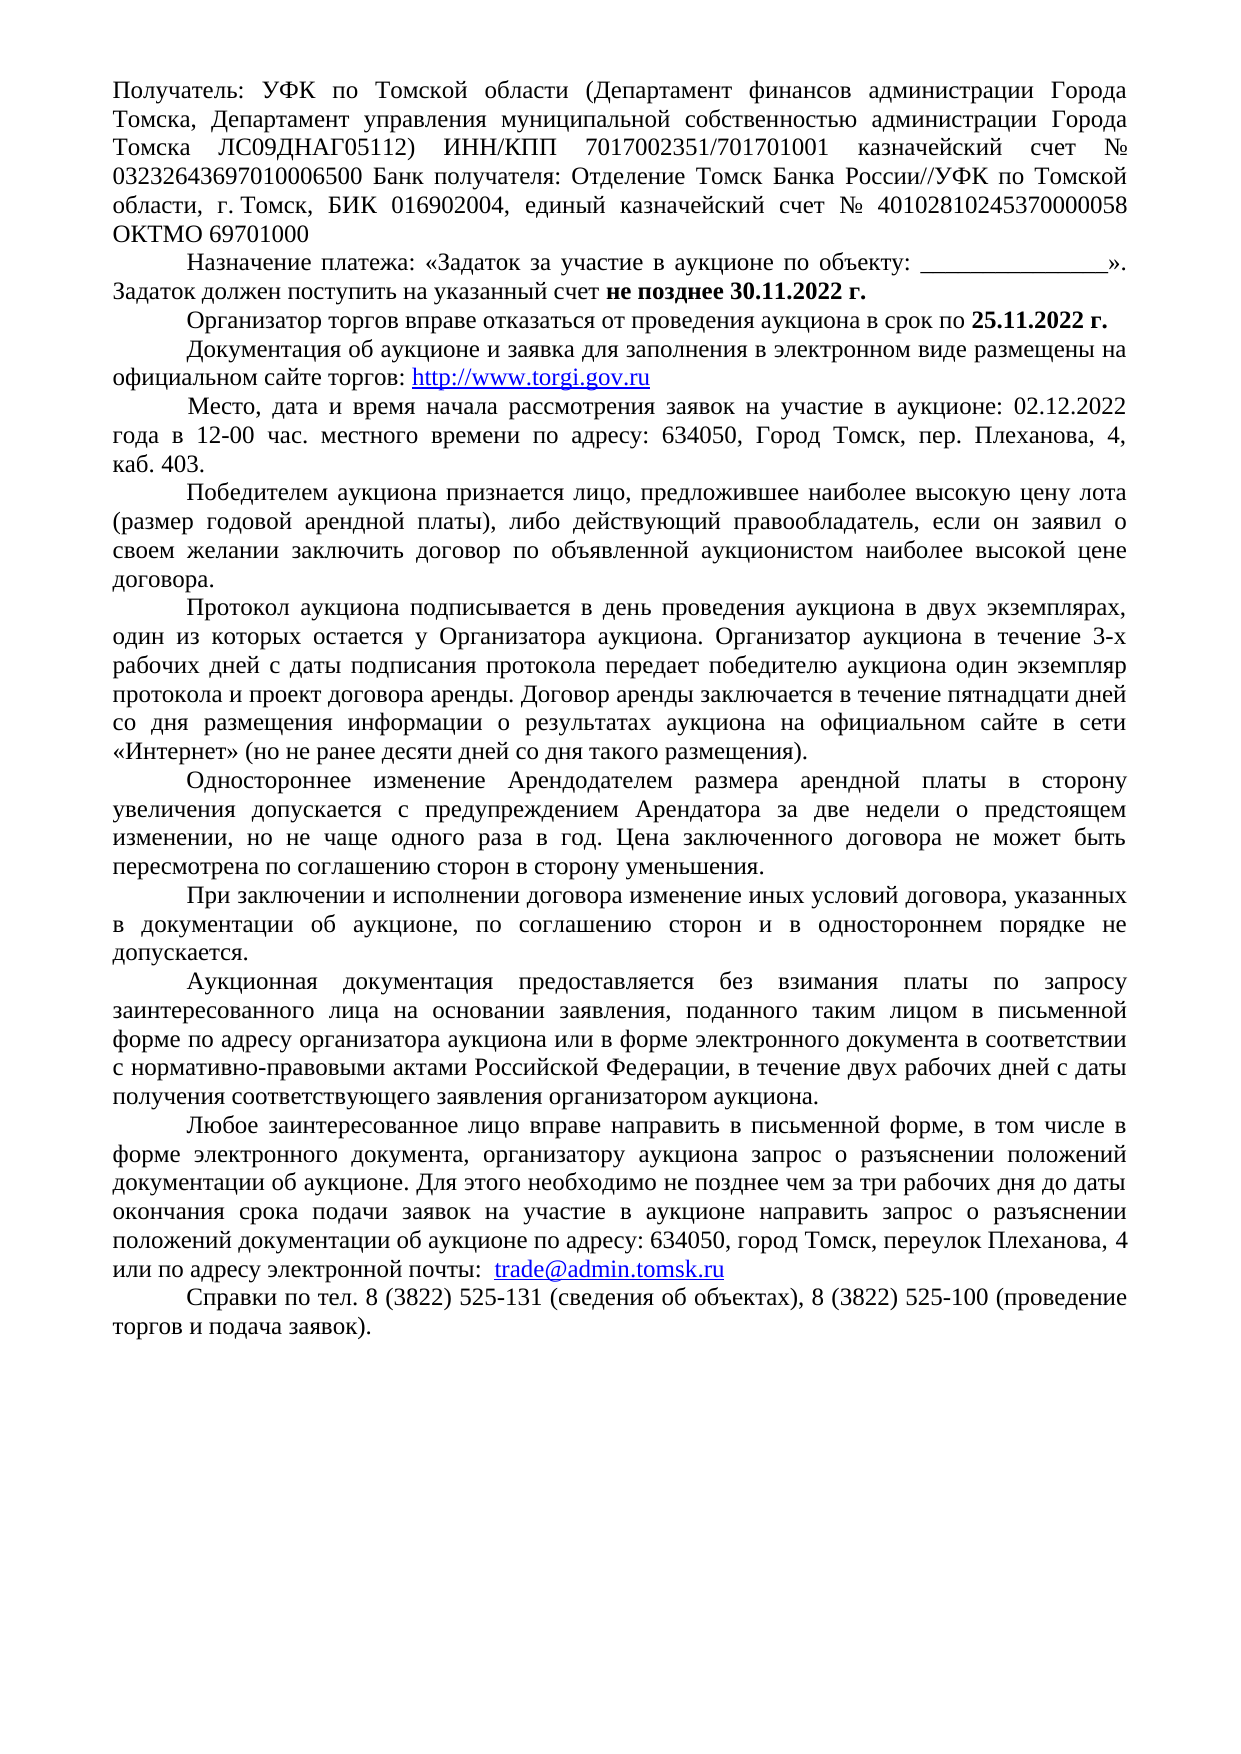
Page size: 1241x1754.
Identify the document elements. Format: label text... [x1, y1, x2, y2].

text Назначение платежа: «Задаток за участие в аукционе по объекту: _______________». Задаток должен поступить на указанный счет не позднее 30.11.2022 г. [112, 247, 1128, 305]
text Одностороннее изменение Арендодателем размера арендной платы в сторону увеличения допускается с предупреждением Арендатора за две недели о предстоящем изменении, но не чаще одного раза в год. Цена заключенного договора не может быть пересмотрена по соглашению сторон в сторону уменьшения. [112, 765, 1128, 880]
text Справки по тел. 8 (3822) 525-131 (сведения об объектах), 8 (3822) 525-100 (проведение торгов и подача заявок). [112, 1282, 1128, 1340]
text Победителем аукциона признается лицо, предложившее наиболее высокую цену лота (размер годовой арендной платы), либо действующий правообладатель, если он заявил о своем желании заключить договор по объявленной аукционистом наиболее высокой цене договора. [112, 477, 1128, 592]
text Документация об аукционе и заявка для заполнения в электронном виде размещены на официальном сайте торгов: http://www.torgi.gov.ru [112, 334, 1128, 391]
text Организатор торгов вправе отказаться от проведения аукциона в срок по 25.11.2022 г. [112, 305, 1128, 334]
text Аукционная документация предоставляется без взимания платы по запросу заинтересованного лица на основании заявления, поданного таким лицом в письменной форме по адресу организатора аукциона или в форме электронного документа в соответствии с нормативно-правовыми актами Российской Федерации, в течение двух рабочих дней с даты получения соответствующего заявления организатором аукциона. [112, 966, 1128, 1110]
text Протокол аукциона подписывается в день проведения аукциона в двух экземплярах, один из которых остается у Организатора аукциона. Организатор аукциона в течение 3-х рабочих дней с даты подписания протокола передает победителю аукциона один экземпляр протокола и проект договора аренды. Договор аренды заключается в течение пятнадцати дней со дня размещения информации о результатах аукциона на официальном сайте в сети «Интернет» (но не ранее десяти дней со дня такого размещения). [112, 592, 1128, 765]
text Получатель: УФК по Томской области (Департамент финансов администрации Города Томска, Департамент управления муниципальной собственностью администрации Города Томска ЛС09ДНАГ05112) ИНН/КПП 7017002351/701701001 казначейский счет № 03232643697010006500 Банк получателя: Отделение Томск Банка России//УФК по Томской области, г. Томск, БИК 016902004, единый казначейский счет № 40102810245370000058 ОКТМО 69701000 [112, 75, 1128, 247]
text Место, дата и время начала рассмотрения заявок на участие в аукционе: 02.12.2022 года в 12-00 час. местного времени по адресу: 634050, Город Томск, пер. Плеханова, 4, каб. 403. [112, 391, 1128, 477]
text Любое заинтересованное лицо вправе направить в письменной форме, в том числе в форме электронного документа, организатору аукциона запрос о разъяснении положений документации об аукционе. Для этого необходимо не позднее чем за три рабочих дня до даты окончания срока подачи заявок на участие в аукционе направить запрос о разъяснении положений документации об аукционе по адресу: 634050, город Томск, переулок Плеханова, 4 или по адресу электронной почты: trade@admin.tomsk.ru [112, 1110, 1128, 1282]
text При заключении и исполнении договора изменение иных условий договора, указанных в документации об аукционе, по соглашению сторон и в одностороннем порядке не допускается. [112, 880, 1128, 966]
